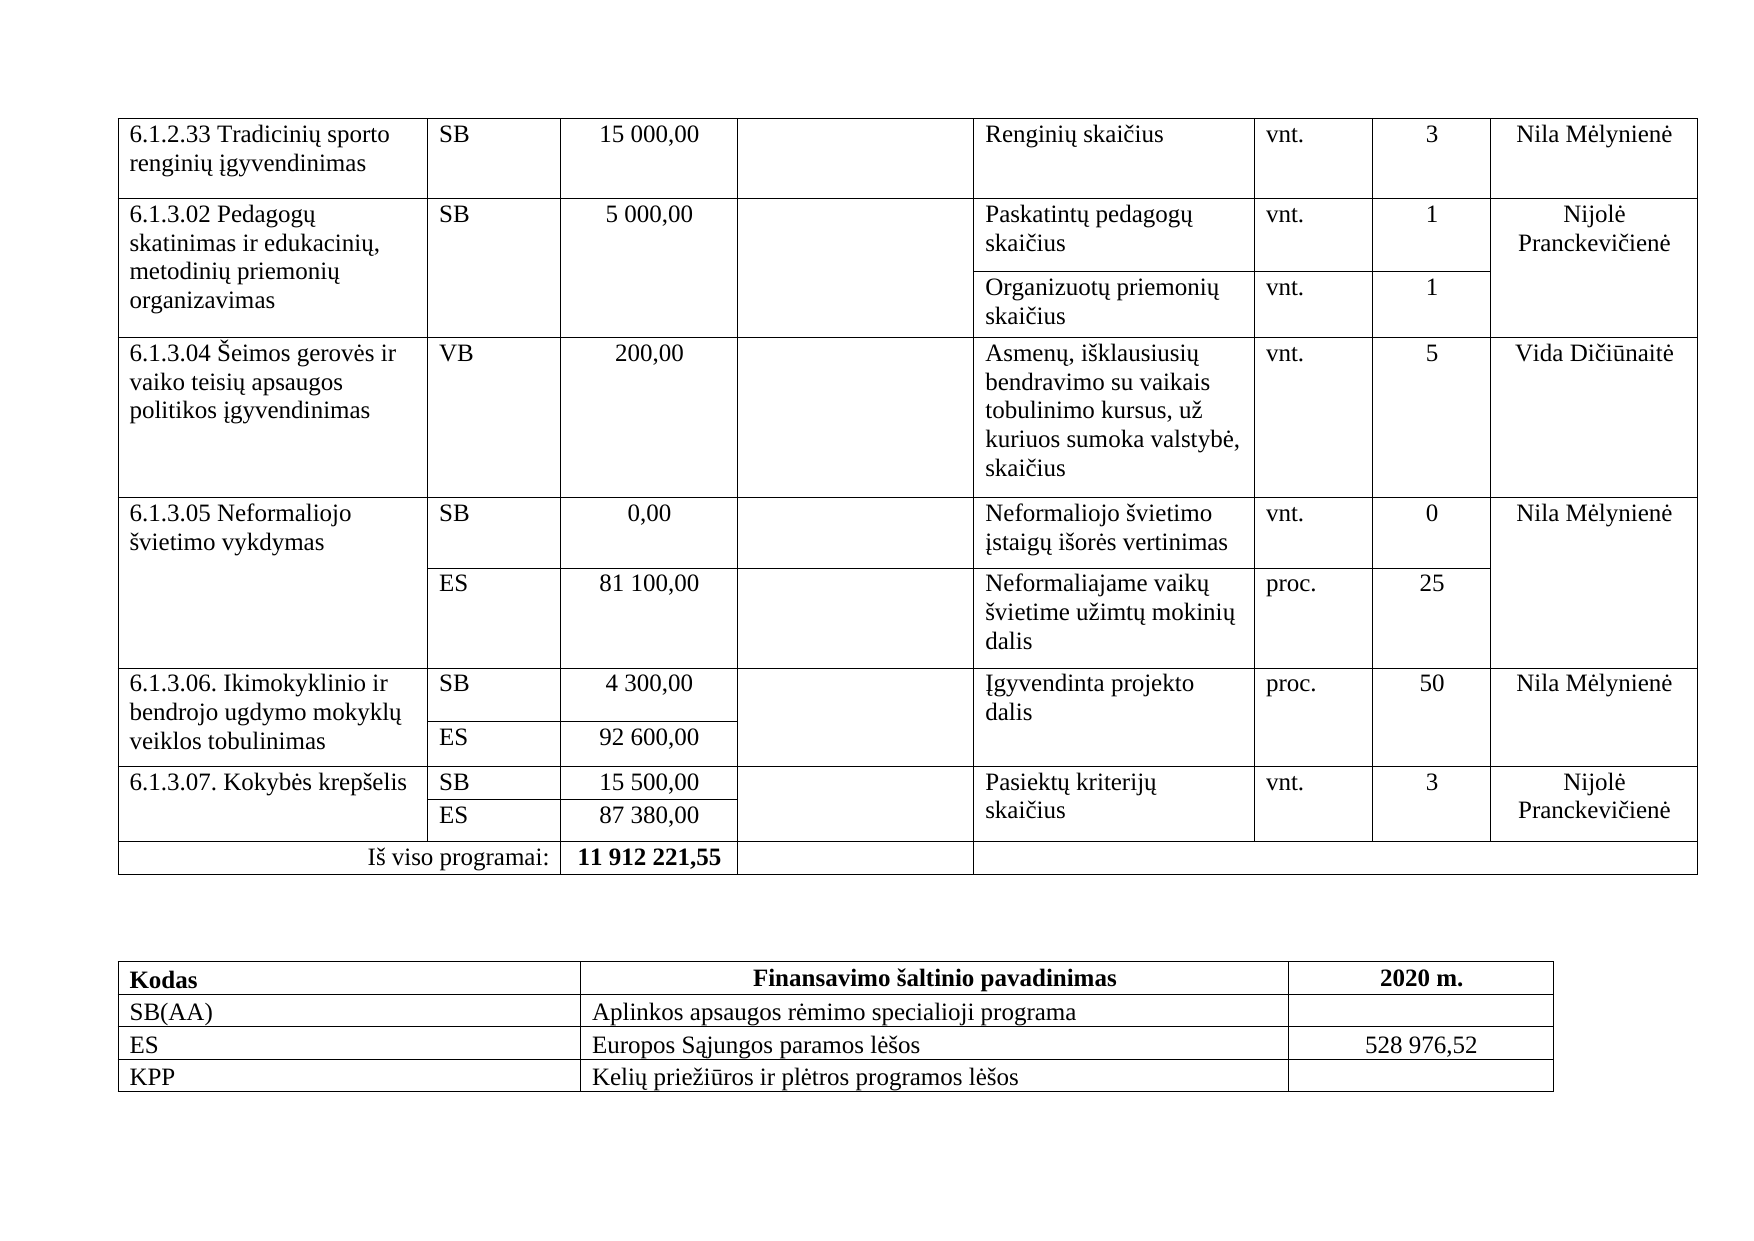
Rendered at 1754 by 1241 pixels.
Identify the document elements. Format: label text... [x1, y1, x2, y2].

table_cell 3 [1373, 119, 1490, 198]
table_cell ES [428, 722, 560, 766]
table_cell vnt. [1255, 338, 1372, 497]
table_header 2020 m. [1289, 962, 1553, 994]
table_cell Kelių priežiūros ir plėtros programos lėšos [581, 1060, 1288, 1091]
table_cell SB [428, 119, 560, 198]
table_cell 5 [1373, 338, 1490, 497]
table_header Kodas [119, 962, 580, 994]
table_cell vnt. [1255, 272, 1372, 337]
table_cell vnt. [1255, 199, 1372, 271]
table_cell [738, 669, 973, 721]
table_cell 15 000,00 [561, 119, 737, 198]
table_cell 6.1.3.04 Šeimos gerovės ir vaiko teisių apsaugos politikos įgyvendinimas [119, 338, 427, 497]
table_cell 6.1.3.06. Ikimokyklinio ir bendrojo ugdymo mokyklų veiklos tobulinimas [119, 669, 427, 766]
table_cell 92 600,00 [561, 722, 737, 766]
table_cell 0,00 [561, 498, 737, 567]
table_cell Neformaliojo švietimo įstaigų išorės vertinimas [974, 498, 1254, 567]
table_cell VB [428, 338, 560, 497]
table_cell vnt. [1255, 119, 1372, 198]
table_cell [1289, 1060, 1553, 1091]
table_cell [738, 338, 973, 497]
table_cell Nila Mėlynienė [1491, 669, 1697, 766]
table_cell vnt. [1255, 767, 1372, 841]
table_cell 15 500,00 [561, 767, 737, 799]
table_cell SB [428, 199, 560, 337]
table_cell [738, 569, 973, 667]
table_cell Pasiektų kriterijų skaičius [974, 767, 1254, 841]
table_cell 87 380,00 [561, 800, 737, 841]
table_cell Vida Dičiūnaitė [1491, 338, 1697, 497]
table_cell Aplinkos apsaugos rėmimo specialioji programa [581, 995, 1288, 1026]
table_cell Renginių skaičius [974, 119, 1254, 198]
table_cell 1 [1373, 199, 1490, 271]
table_cell [738, 767, 973, 841]
table_cell [738, 498, 973, 567]
table_cell Nijolė Pranckevičienė [1491, 767, 1697, 841]
table_cell [738, 119, 973, 198]
table_cell proc. [1255, 669, 1372, 766]
table_cell 6.1.3.07. Kokybės krepšelis [119, 767, 427, 841]
table_cell Paskatintų pedagogų skaičius [974, 199, 1254, 271]
table_cell 3 [1373, 767, 1490, 841]
table_cell 0 [1373, 498, 1490, 567]
table_cell Nila Mėlynienė [1491, 119, 1697, 198]
table_cell Įgyvendinta projekto dalis [974, 669, 1254, 766]
table_cell 200,00 [561, 338, 737, 497]
table_cell 6.1.2.33 Tradicinių sporto renginių įgyvendinimas [119, 119, 427, 198]
table_cell 6.1.3.02 Pedagogų skatinimas ir edukacinių, metodinių priemonių organizavimas [119, 199, 427, 337]
table_cell Nila Mėlynienė [1491, 498, 1697, 667]
table_cell 5 000,00 [561, 199, 737, 337]
table_cell SB [428, 669, 560, 721]
table_cell [738, 199, 973, 337]
table_cell Asmenų, išklausiusių bendravimo su vaikais tobulinimo kursus, už kuriuos sumoka valstybė, skaičius [974, 338, 1254, 497]
table_cell Nijolė Pranckevičienė [1491, 199, 1697, 337]
table_cell ES [119, 1027, 580, 1059]
table_cell vnt. [1255, 498, 1372, 567]
table_cell 11 912 221,55 [561, 842, 737, 874]
table_cell Iš viso programai: [119, 842, 560, 874]
table_cell proc. [1255, 569, 1372, 667]
table_cell 4 300,00 [561, 669, 737, 721]
table_cell 25 [1373, 569, 1490, 667]
table_cell 528 976,52 [1289, 1027, 1553, 1059]
table_cell Europos Sąjungos paramos lėšos [581, 1027, 1288, 1059]
table_cell [738, 721, 973, 766]
table_cell 6.1.3.05 Neformaliojo švietimo vykdymas [119, 498, 427, 667]
table_cell 1 [1373, 272, 1490, 337]
table_cell Neformaliajame vaikų švietime užimtų mokinių dalis [974, 569, 1254, 667]
table_header Finansavimo šaltinio pavadinimas [581, 962, 1288, 994]
table_cell 81 100,00 [561, 569, 737, 667]
table_cell 50 [1373, 669, 1490, 766]
table_cell [1289, 995, 1553, 1026]
table_cell [738, 842, 973, 874]
table_cell KPP [119, 1060, 580, 1091]
table_cell SB [428, 767, 560, 799]
table_cell ES [428, 569, 560, 667]
table_cell SB(AA) [119, 995, 580, 1026]
table_cell SB [428, 498, 560, 567]
table_cell [974, 842, 1697, 874]
table_cell ES [428, 800, 560, 841]
table_cell Organizuotų priemonių skaičius [974, 272, 1254, 337]
